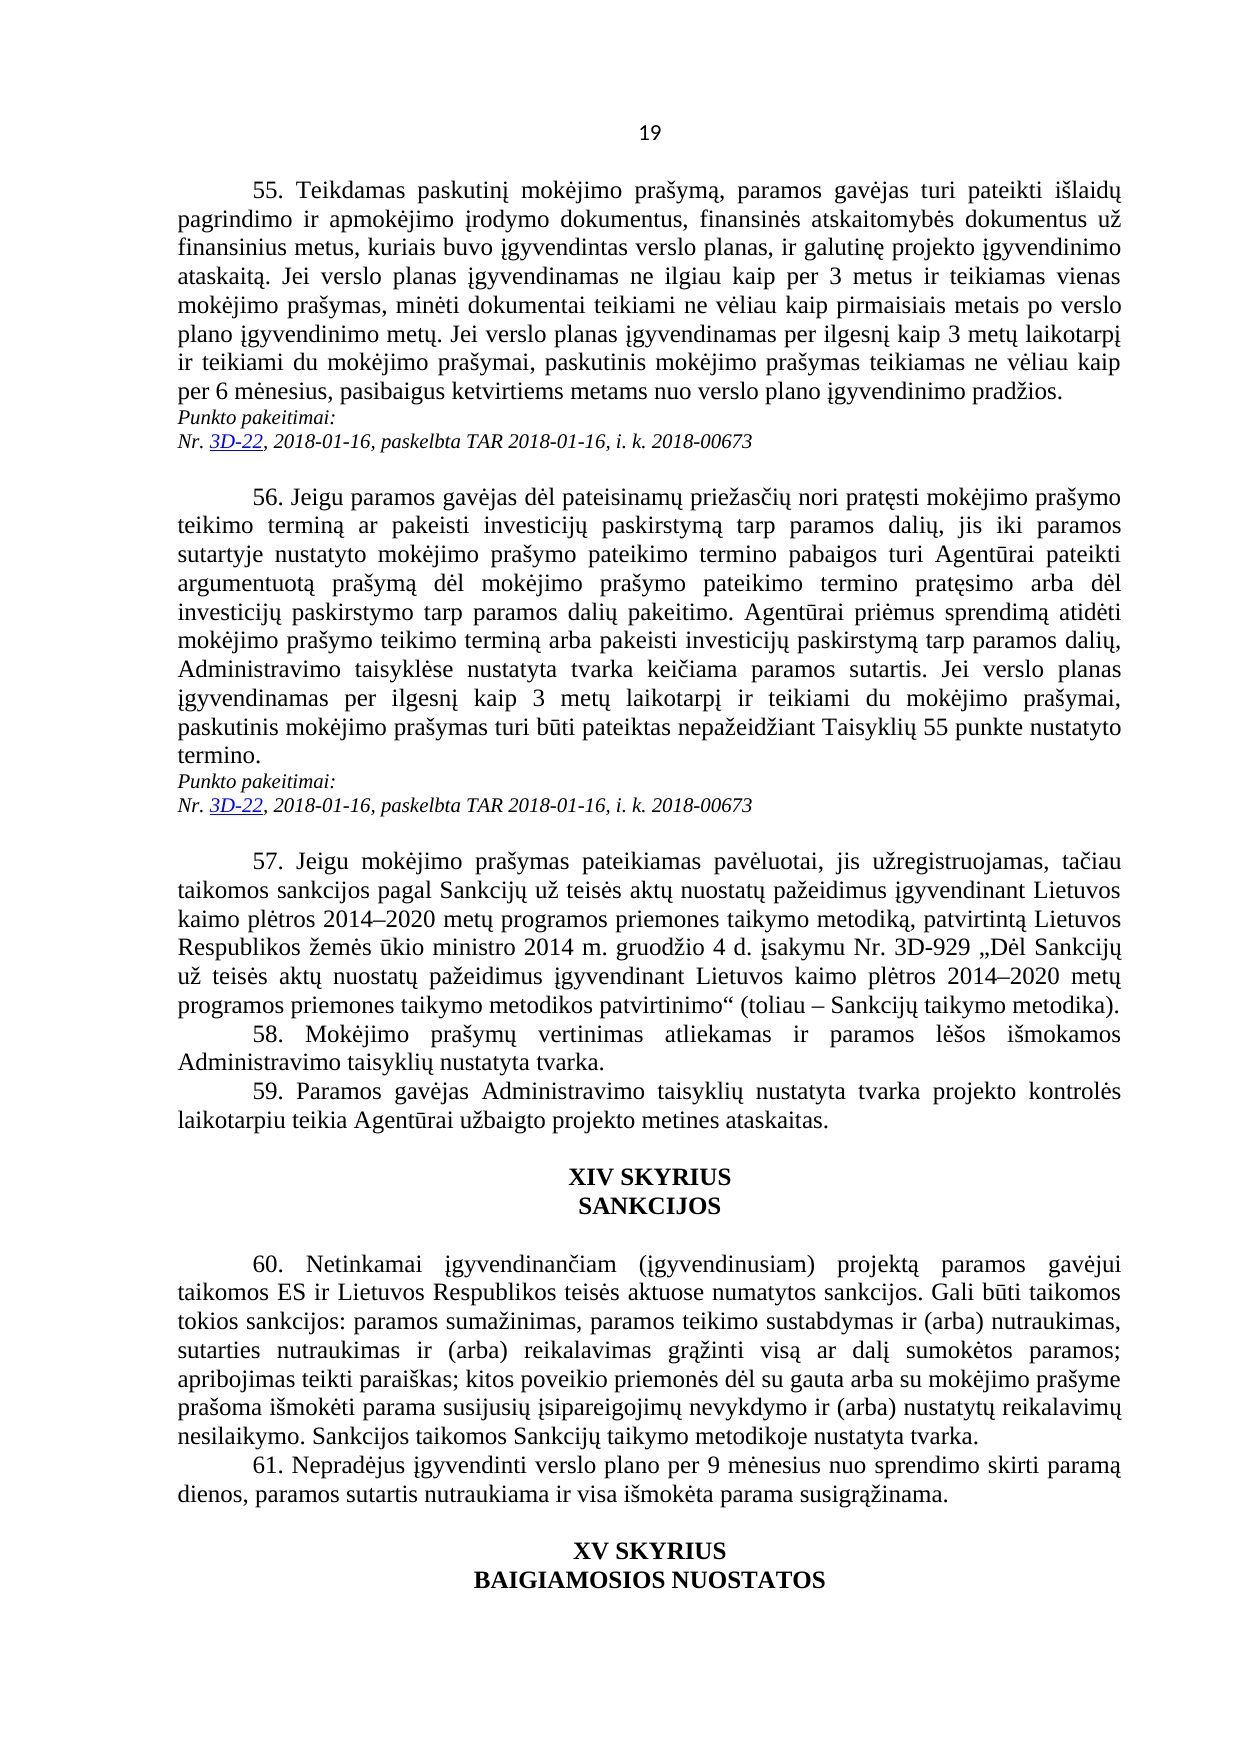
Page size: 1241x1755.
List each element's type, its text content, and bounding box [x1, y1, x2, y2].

text Punkto pakeitimai: [177, 405, 1122, 429]
text 56. Jeigu paramos gavėjas dėl pateisinamų priežasčių nori pratęsti mokėjimo prašymo teikimo terminą ar pakeisti investicijų paskirstymą tarp paramos dalių, jis iki paramos sutartyje nustatyto mokėjimo prašymo pateikimo termino pabaigos turi Agentūrai pateikti argumentuotą prašymą dėl mokėjimo prašymo pateikimo termino pratęsimo arba dėl investicijų paskirstymo tarp paramos dalių pakeitimo. Agentūrai priėmus sprendimą atidėti mokėjimo prašymo teikimo terminą arba pakeisti investicijų paskirstymą tarp paramos dalių, Administravimo taisyklėse nustatyta tvarka keičiama paramos sutartis. Jei verslo planas įgyvendinamas per ilgesnį kaip 3 metų laikotarpį ir teikiami du mokėjimo prašymai, paskutinis mokėjimo prašymas turi būti pateiktas nepažeidžiant Taisyklių 55 punkte nustatyto termino. [177, 482, 1122, 769]
text 57. Jeigu mokėjimo prašymas pateikiamas pavėluotai, jis užregistruojamas, tačiau taikomos sankcijos pagal Sankcijų už teisės aktų nuostatų pažeidimus įgyvendinant Lietuvos kaimo plėtros 2014–2020 metų programos priemones taikymo metodiką, patvirtintą Lietuvos Respublikos žemės ūkio ministro 2014 m. gruodžio 4 d. įsakymu Nr. 3D-929 „Dėl Sankcijų už teisės aktų nuostatų pažeidimus įgyvendinant Lietuvos kaimo plėtros 2014–2020 metų programos priemones taikymo metodikos patvirtinimo“ (toliau – Sankcijų taikymo metodika). [177, 846, 1122, 1019]
text 61. Nepradėjus įgyvendinti verslo plano per 9 mėnesius nuo sprendimo skirti paramą dienos, paramos sutartis nutraukiama ir visa išmokėta parama susigrąžinama. [177, 1450, 1122, 1507]
text 60. Netinkamai įgyvendinančiam (įgyvendinusiam) projektą paramos gavėjui taikomos ES ir Lietuvos Respublikos teisės aktuose numatytos sankcijos. Gali būti taikomos tokios sankcijos: paramos sumažinimas, paramos teikimo sustabdymas ir (arba) nutraukimas, sutarties nutraukimas ir (arba) reikalavimas grąžinti visą ar dalį sumokėtos paramos; apribojimas teikti paraiškas; kitos poveikio priemonės dėl su gauta arba su mokėjimo prašyme prašoma išmokėti parama susijusių įsipareigojimų nevykdymo ir (arba) nustatytų reikalavimų nesilaikymo. Sankcijos taikomos Sankcijų taikymo metodikoje nustatyta tvarka. [177, 1249, 1122, 1450]
text Punkto pakeitimai: [177, 769, 1122, 793]
text XIV SKYRIUS [177, 1162, 1122, 1191]
text 59. Paramos gavėjas Administravimo taisyklių nustatyta tvarka projekto kontrolės laikotarpiu teikia Agentūrai užbaigto projekto metines ataskaitas. [177, 1076, 1122, 1134]
text XV SKYRIUS [177, 1536, 1122, 1565]
text Nr. 3D-22, 2018-01-16, paskelbta TAR 2018-01-16, i. k. 2018-00673 [177, 429, 1122, 453]
text BAIGIAMOSIOS NUOSTATOS [177, 1565, 1122, 1594]
text SANKCIJOS [177, 1191, 1122, 1220]
text 55. Teikdamas paskutinį mokėjimo prašymą, paramos gavėjas turi pateikti išlaidų pagrindimo ir apmokėjimo įrodymo dokumentus, finansinės atskaitomybės dokumentus už finansinius metus, kuriais buvo įgyvendintas verslo planas, ir galutinę projekto įgyvendinimo ataskaitą. Jei verslo planas įgyvendinamas ne ilgiau kaip per 3 metus ir teikiamas vienas mokėjimo prašymas, minėti dokumentai teikiami ne vėliau kaip pirmaisiais metais po verslo plano įgyvendinimo metų. Jei verslo planas įgyvendinamas per ilgesnį kaip 3 metų laikotarpį ir teikiami du mokėjimo prašymai, paskutinis mokėjimo prašymas teikiamas ne vėliau kaip per 6 mėnesius, pasibaigus ketvirtiems metams nuo verslo plano įgyvendinimo pradžios. [177, 175, 1122, 405]
text 58. Mokėjimo prašymų vertinimas atliekamas ir paramos lėšos išmokamos Administravimo taisyklių nustatyta tvarka. [177, 1019, 1122, 1076]
text Nr. 3D-22, 2018-01-16, paskelbta TAR 2018-01-16, i. k. 2018-00673 [177, 793, 1122, 817]
